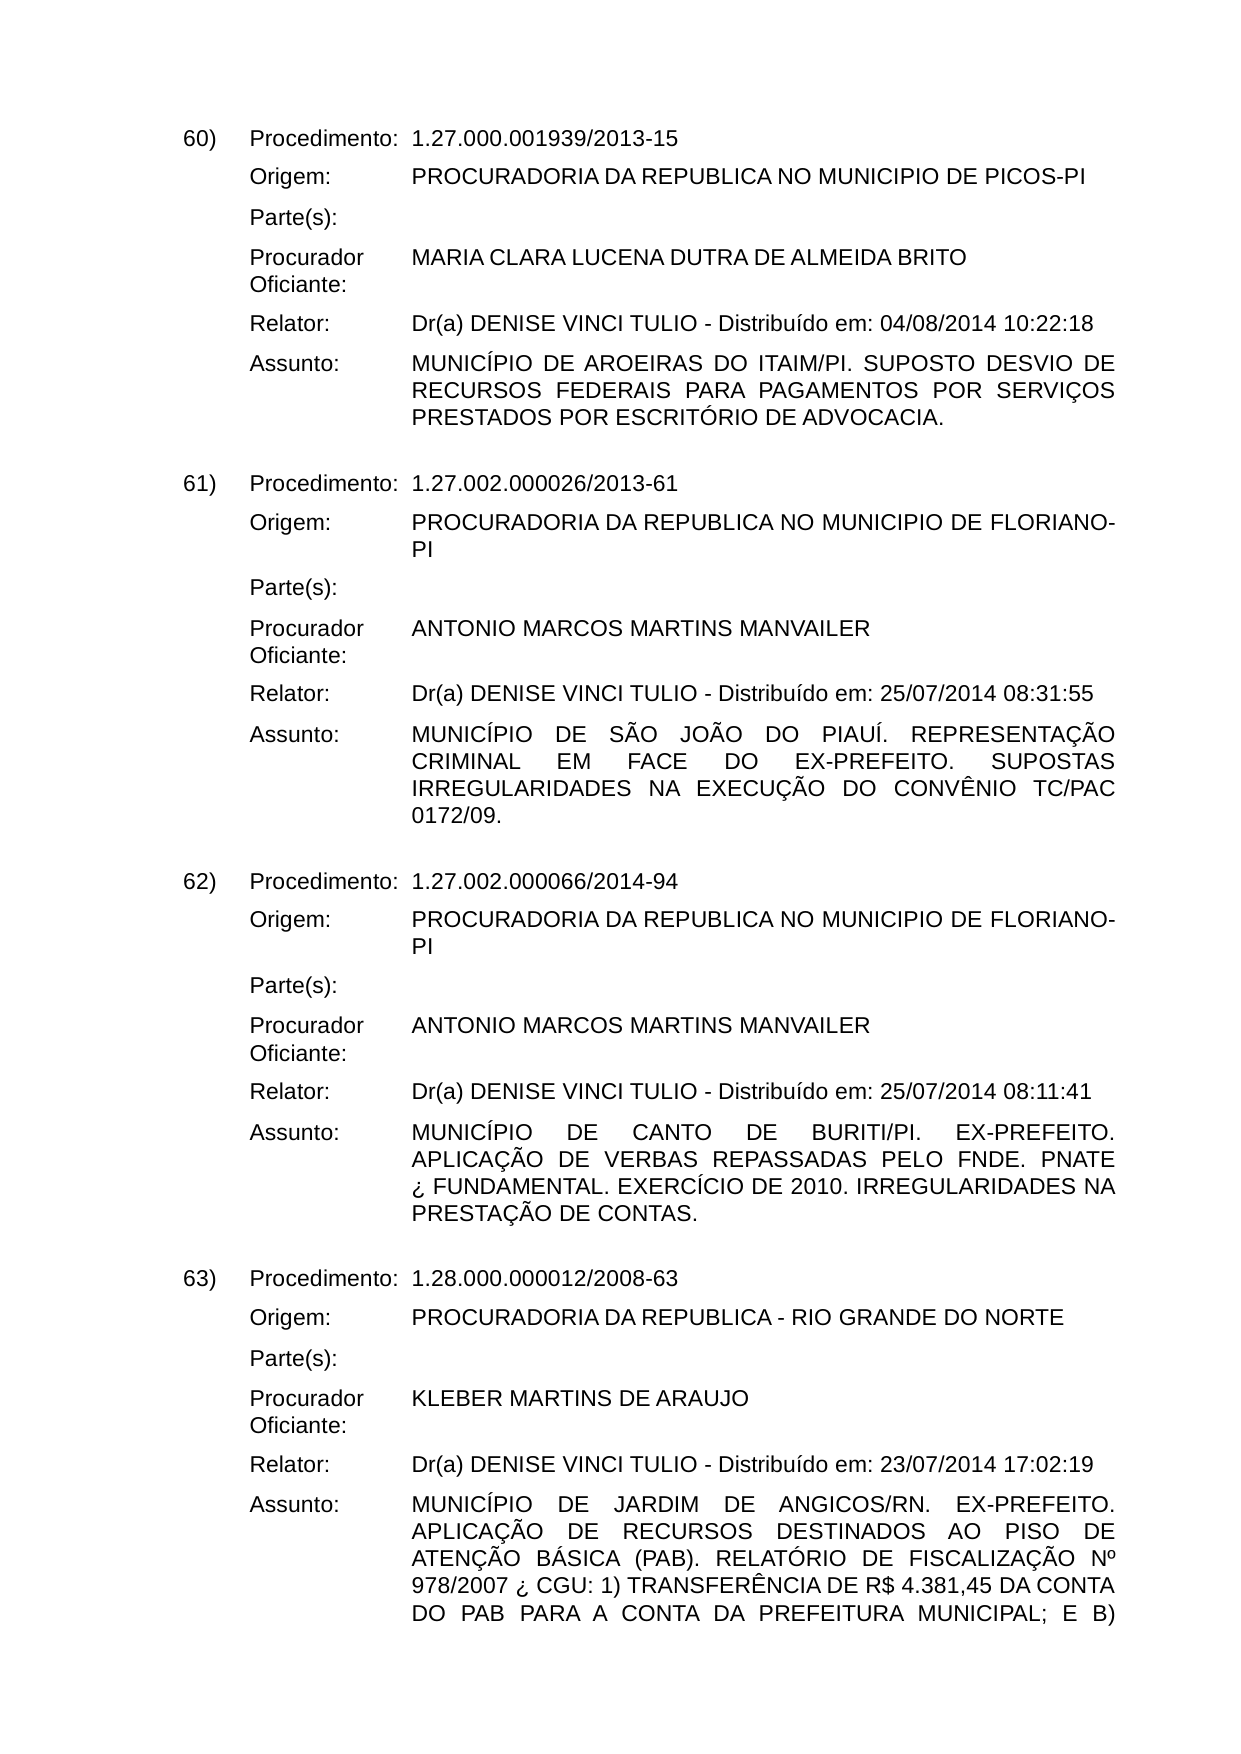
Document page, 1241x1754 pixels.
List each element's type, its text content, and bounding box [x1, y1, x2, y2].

table_cell Relator: [244, 1444, 406, 1485]
table_header Procedimento: [244, 118, 406, 157]
table_cell Parte(s): [244, 197, 406, 238]
table_cell MUNICÍPIO DE CANTO DE BURITI/PI. EX-PREFEITO. APLICAÇÃO DE VERBAS REPASSADAS PELO FNDE. PNATE ¿ FUNDAMENTAL. EXERCÍCIO DE 2010. IRREGULARIDADES NA PRESTAÇÃO DE CONTAS. [406, 1112, 1122, 1232]
table_cell [406, 966, 1122, 1006]
table_cell [177, 238, 244, 303]
table_cell Parte(s): [244, 1338, 406, 1379]
table_cell PROCURADORIA DA REPUBLICA NO MUNICIPIO DE FLORIANO-PI [406, 900, 1122, 966]
table_cell [177, 1485, 244, 1632]
table_cell MUNICÍPIO DE AROEIRAS DO ITAIM/PI. SUPOSTO DESVIO DE RECURSOS FEDERAIS PARA PAGAMENTOS POR SERVIÇOS PRESTADOS POR ESCRITÓRIO DE ADVOCACIA. [406, 344, 1122, 437]
table_cell Dr(a) DENISE VINCI TULIO - Distribuído em: 25/07/2014 08:11:41 [406, 1072, 1122, 1112]
table_cell Relator: [244, 303, 406, 344]
table_cell MARIA CLARA LUCENA DUTRA DE ALMEIDA BRITO [406, 238, 1122, 303]
table_cell Origem: [244, 900, 406, 966]
table_cell PROCURADORIA DA REPUBLICA NO MUNICIPIO DE PICOS-PI [406, 157, 1122, 197]
table_header Procedimento: [244, 464, 406, 502]
table_cell [177, 303, 244, 344]
table_header 1.28.000.000012/2008-63 [406, 1259, 1122, 1298]
table_cell Parte(s): [244, 568, 406, 608]
table_cell MUNICÍPIO DE SÃO JOÃO DO PIAUÍ. REPRESENTAÇÃO CRIMINAL EM FACE DO EX-PREFEITO. SUPOSTAS IRREGULARIDADES NA EXECUÇÃO DO CONVÊNIO TC/PAC 0172/09. [406, 715, 1122, 834]
table_cell [177, 344, 244, 437]
table_cell Relator: [244, 674, 406, 714]
table_header 1.27.002.000026/2013-61 [406, 464, 1122, 502]
table_cell [177, 568, 244, 608]
table_cell [177, 1112, 244, 1232]
table_cell PROCURADORIA DA REPUBLICA NO MUNICIPIO DE FLORIANO-PI [406, 502, 1122, 568]
table_cell MUNICÍPIO DE JARDIM DE ANGICOS/RN. EX-PREFEITO. APLICAÇÃO DE RECURSOS DESTINADOS AO PISO DE ATENÇÃO BÁSICA (PAB). RELATÓRIO DE FISCALIZAÇÃO Nº 978/2007 ¿ CGU: 1) TRANSFERÊNCIA DE R$ 4.381,45 DA CONTA DO PAB PARA A CONTA DA PREFEITURA MUNICIPAL; E B) [406, 1485, 1122, 1632]
table_cell [177, 1072, 244, 1112]
table_cell Assunto: [244, 715, 406, 834]
table_cell Origem: [244, 157, 406, 197]
table_cell [177, 900, 244, 966]
table_cell [177, 1444, 244, 1485]
table_cell Dr(a) DENISE VINCI TULIO - Distribuído em: 25/07/2014 08:31:55 [406, 674, 1122, 714]
table_cell [177, 1298, 244, 1338]
table_cell ANTONIO MARCOS MARTINS MANVAILER [406, 1006, 1122, 1072]
table_header 63) [177, 1259, 244, 1298]
table_cell [177, 966, 244, 1006]
table_cell KLEBER MARTINS DE ARAUJO [406, 1379, 1122, 1444]
table_cell [406, 1338, 1122, 1379]
table_cell Procurador Oficiante: [244, 608, 406, 674]
table_header 60) [177, 118, 244, 157]
table_cell Relator: [244, 1072, 406, 1112]
table_cell Origem: [244, 1298, 406, 1338]
table_cell [177, 715, 244, 834]
table_cell Assunto: [244, 1485, 406, 1632]
table_cell [177, 1379, 244, 1444]
table_cell [406, 568, 1122, 608]
table_cell PROCURADORIA DA REPUBLICA - RIO GRANDE DO NORTE [406, 1298, 1122, 1338]
table_cell Parte(s): [244, 966, 406, 1006]
table_cell Procurador Oficiante: [244, 1006, 406, 1072]
table_header 1.27.002.000066/2014-94 [406, 861, 1122, 900]
table_cell Origem: [244, 502, 406, 568]
table_cell Assunto: [244, 1112, 406, 1232]
table_header Procedimento: [244, 861, 406, 900]
table_cell Dr(a) DENISE VINCI TULIO - Distribuído em: 23/07/2014 17:02:19 [406, 1444, 1122, 1485]
table_header 62) [177, 861, 244, 900]
table_cell [177, 674, 244, 714]
table_cell [177, 1338, 244, 1379]
table_cell ANTONIO MARCOS MARTINS MANVAILER [406, 608, 1122, 674]
table_header 1.27.000.001939/2013-15 [406, 118, 1122, 157]
table_cell Procurador Oficiante: [244, 238, 406, 303]
table_cell [177, 502, 244, 568]
table_cell [177, 608, 244, 674]
table_cell Procurador Oficiante: [244, 1379, 406, 1444]
table_cell [177, 197, 244, 238]
table_header 61) [177, 464, 244, 502]
table_cell Dr(a) DENISE VINCI TULIO - Distribuído em: 04/08/2014 10:22:18 [406, 303, 1122, 344]
table_cell [177, 157, 244, 197]
table_cell [406, 197, 1122, 238]
table_cell [177, 1006, 244, 1072]
table_header Procedimento: [244, 1259, 406, 1298]
table_cell Assunto: [244, 344, 406, 437]
